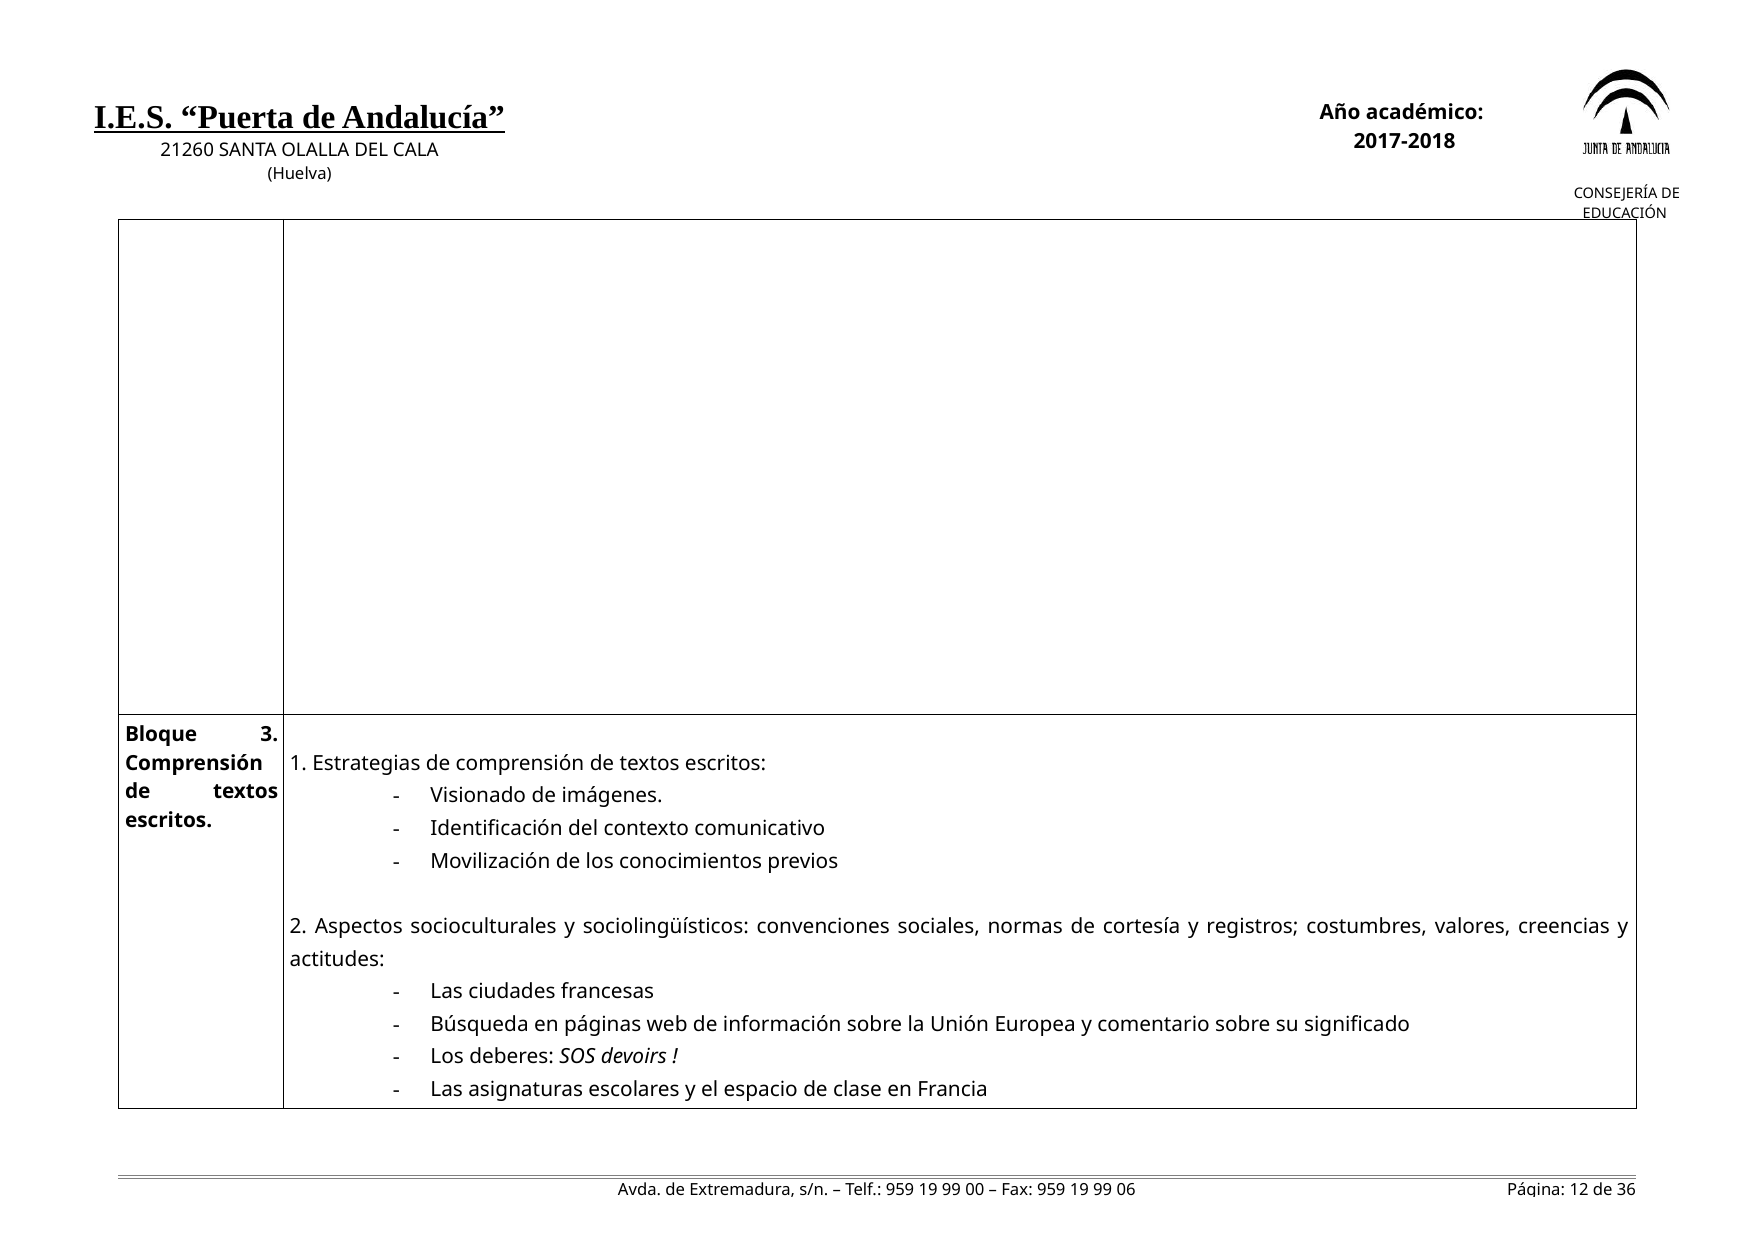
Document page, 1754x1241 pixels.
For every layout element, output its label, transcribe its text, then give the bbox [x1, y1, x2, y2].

table_cell Bloque 3. Comprensión de textos escritos. [119, 715, 283, 1108]
picture [1582, 69, 1671, 154]
table_cell [119, 220, 283, 714]
table_cell 1. Estrategias de comprensión de textos escritos: Visionado de imágenes. Identificación del contexto comunicativo Movilización de los conocimientos previos 2. Aspectos socioculturales y sociolingüísticos: convenciones sociales, normas de cortesía y registros; costumbres, valores, creencias y actitudes: Las ciudades francesas Búsqueda en páginas web de información sobre la Unión Europea y comentario sobre su significado Los deberes: SOS devoirs ! Las asignaturas escolares y el espacio de clase en Francia [284, 715, 1636, 1108]
table_cell [284, 220, 1636, 714]
